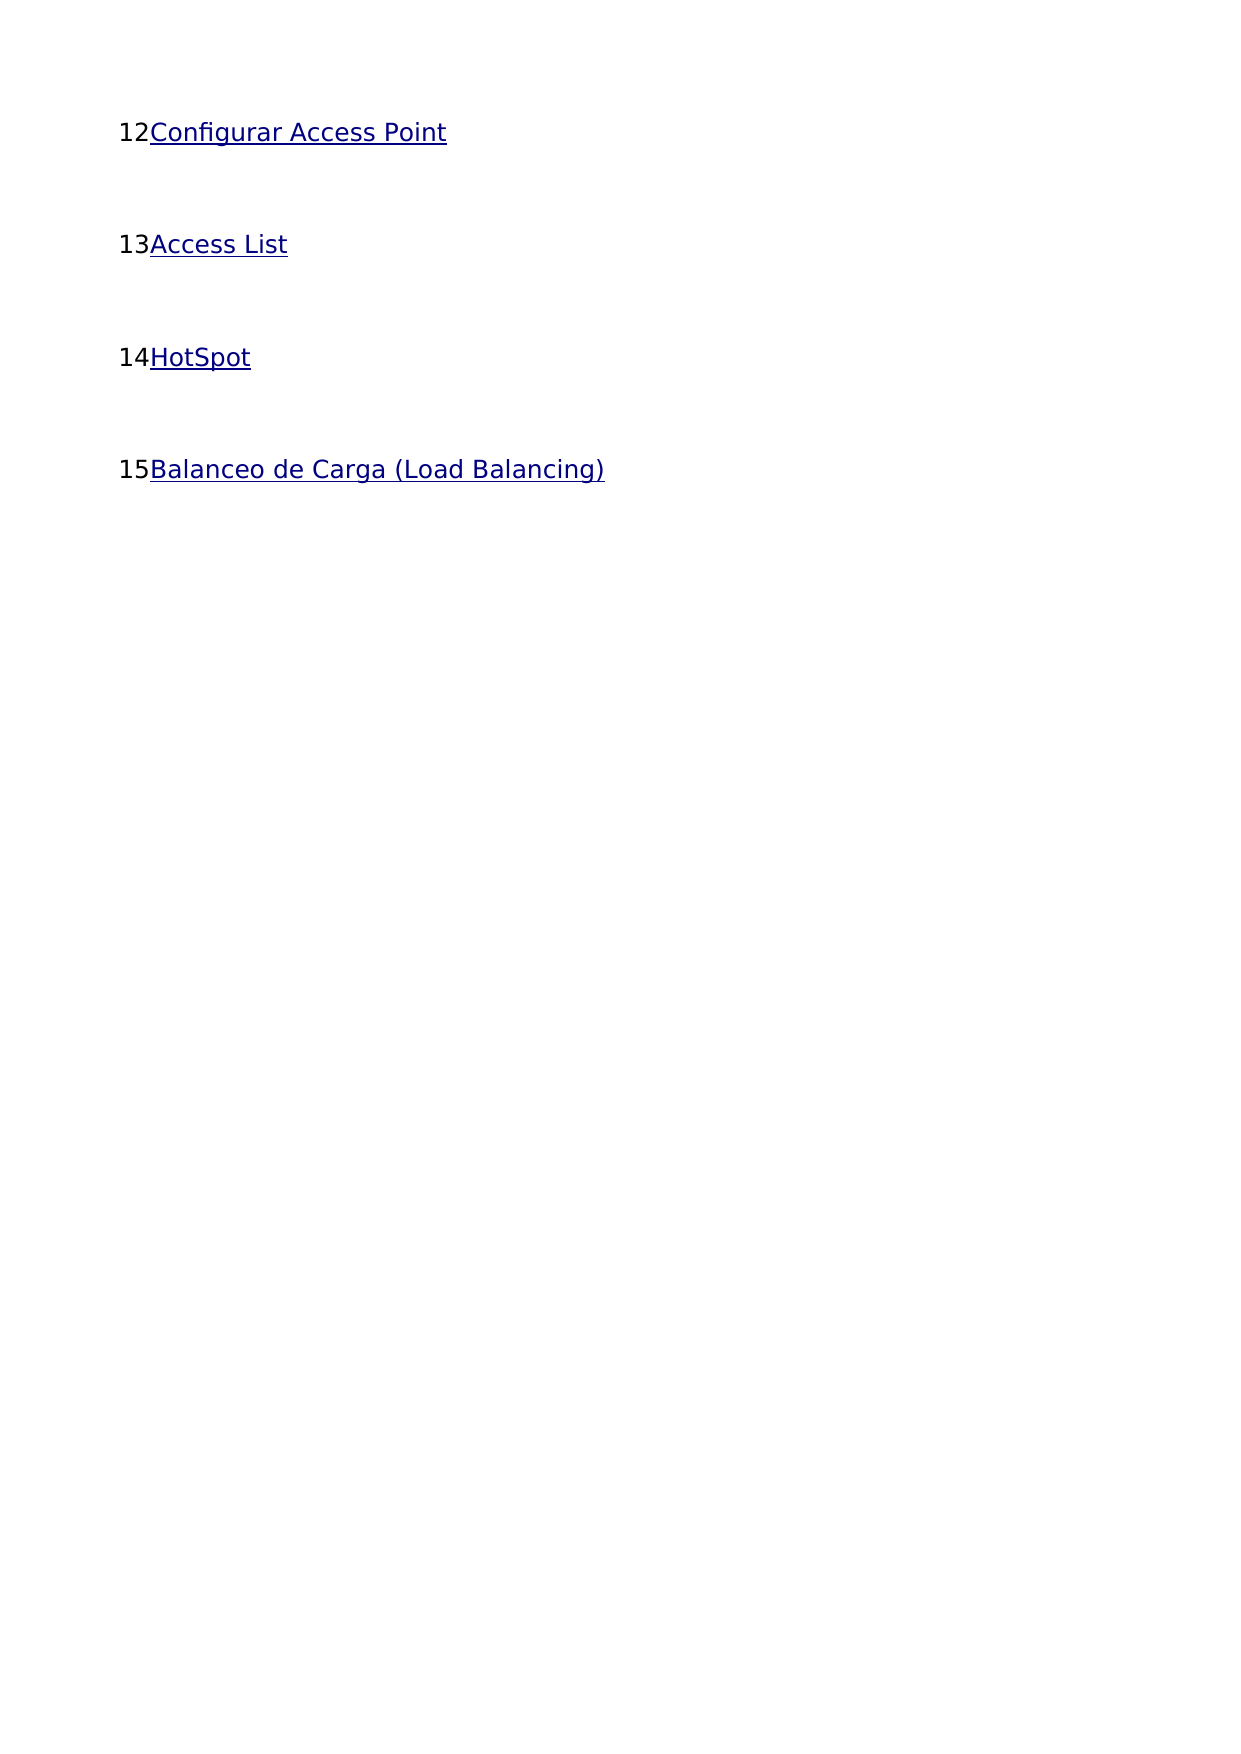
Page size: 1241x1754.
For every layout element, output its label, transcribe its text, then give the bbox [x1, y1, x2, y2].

text 13Access List [118, 231, 1122, 260]
text 14HotSpot [118, 343, 1122, 372]
text 12Configurar Access Point [118, 118, 1122, 147]
text 15Balanceo de Carga (Load Balancing) [118, 456, 1122, 485]
